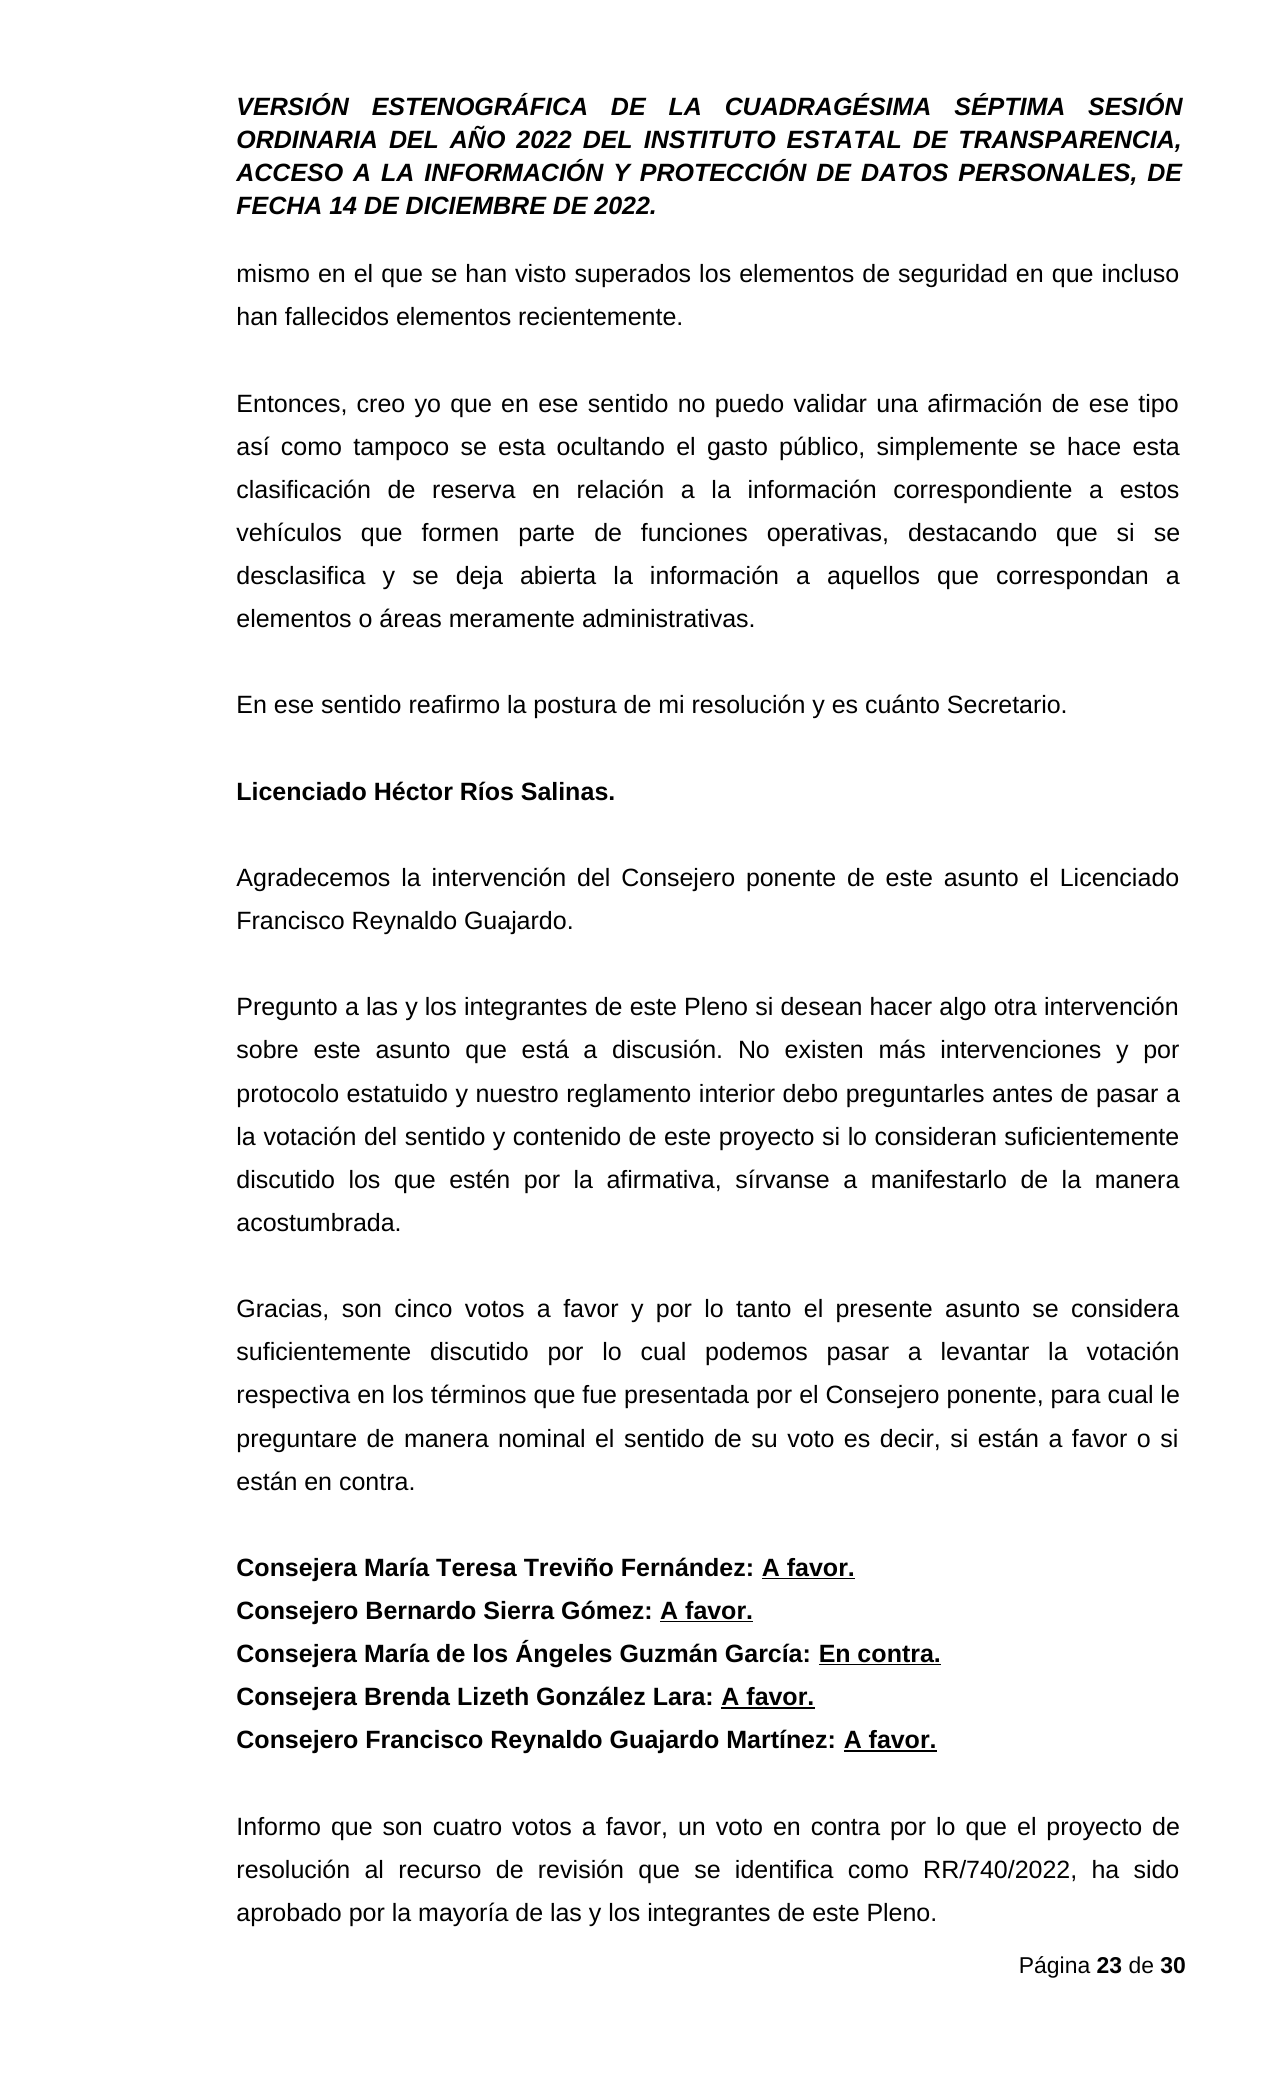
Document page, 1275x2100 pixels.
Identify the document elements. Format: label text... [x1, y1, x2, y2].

text Agradecemos la intervención del Consejero ponente de este asunto el Licenciado Francisco Reynaldo Guajardo. [236, 863, 1181, 935]
text Informo que son cuatro votos a favor, un voto en contra por lo que el proyecto de resolución al recurso de revisión que se identifica como RR/740/2022, ha sido aprobado por la mayoría de las y los integrantes de este Pleno. [236, 1812, 1181, 1927]
text Consejera María de los Ángeles Guzmán García: En contra. [236, 1639, 1181, 1668]
text mismo en el que se han visto superados los elementos de seguridad en que incluso han fallecidos elementos recientemente. [236, 259, 1181, 331]
text Consejero Bernardo Sierra Gómez: A favor. [236, 1596, 1181, 1625]
text Entonces, creo yo que en ese sentido no puedo validar una afirmación de ese tipo así como tampoco se esta ocultando el gasto público, simplemente se hace esta clasificación de reserva en relación a la información correspondiente a estos vehículos que formen parte de funciones operativas, destacando que si se desclasifica y se deja abierta la información a aquellos que correspondan a elementos o áreas meramente administrativas. [236, 389, 1181, 633]
text Consejero Francisco Reynaldo Guajardo Martínez: A favor. [236, 1726, 1181, 1754]
text En ese sentido reafirmo la postura de mi resolución y es cuánto Secretario. [236, 691, 1181, 719]
text Pregunto a las y los integrantes de este Pleno si desean hacer algo otra intervención sobre este asunto que está a discusión. No existen más intervenciones y por protocolo estatuido y nuestro reglamento interior debo preguntarles antes de pasar a la votación del sentido y contenido de este proyecto si lo consideran suficientemente discutido los que estén por la afirmativa, sírvanse a manifestarlo de la manera acostumbrada. [236, 992, 1181, 1237]
text Consejera María Teresa Treviño Fernández: A favor. [236, 1553, 1181, 1582]
text Gracias, son cinco votos a favor y por lo tanto el presente asunto se considera suficientemente discutido por lo cual podemos pasar a levantar la votación respectiva en los términos que fue presentada por el Consejero ponente, para cual le preguntare de manera nominal el sentido de su voto es decir, si están a favor o si están en contra. [236, 1294, 1181, 1496]
text Licenciado Héctor Ríos Salinas. [236, 777, 1181, 806]
text Consejera Brenda Lizeth González Lara: A favor. [236, 1682, 1181, 1711]
